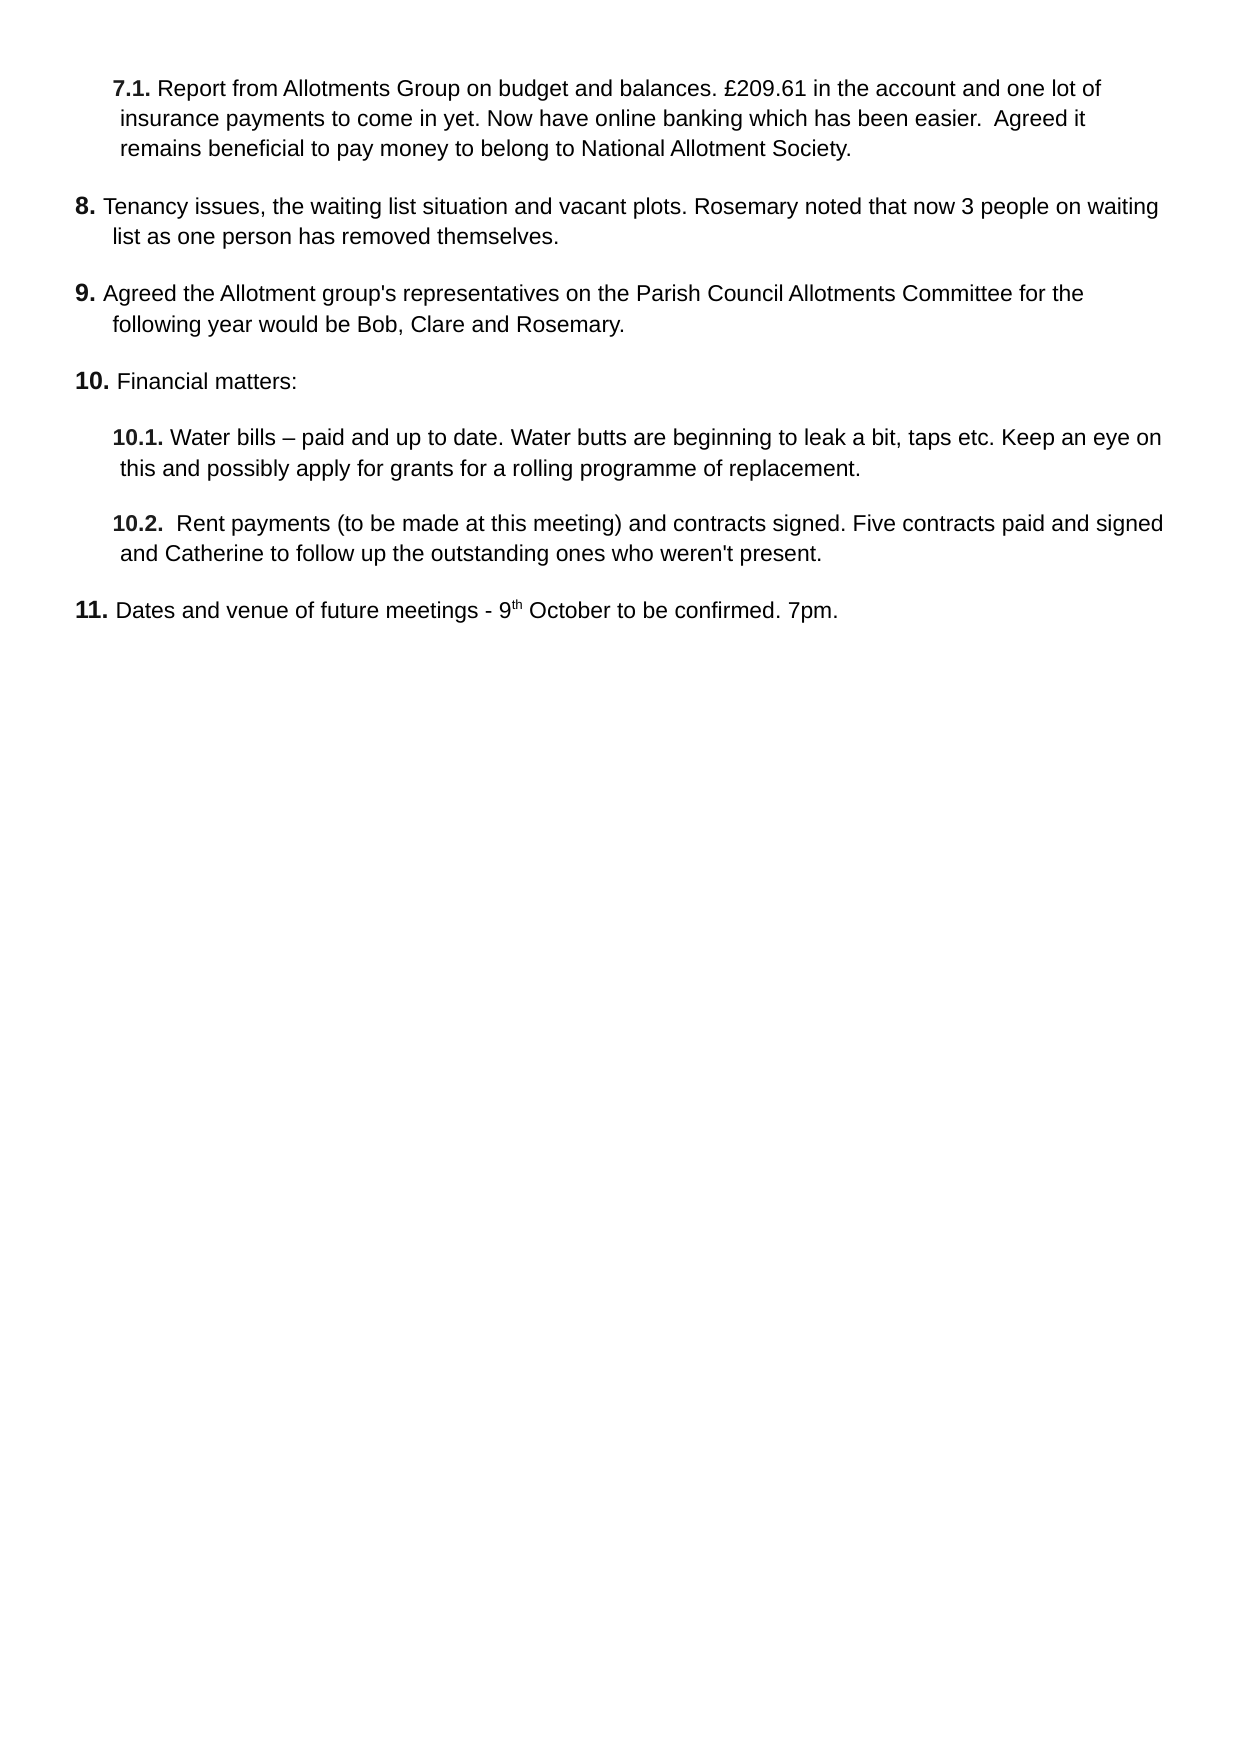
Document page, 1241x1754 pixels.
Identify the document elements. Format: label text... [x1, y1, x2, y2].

list Financial matters: [75, 366, 1165, 395]
list Rent payments (to be made at this meeting) and contracts signed. Five contracts paid and signed and Catherine to follow up the outstanding ones who weren't present. [112, 510, 1165, 566]
list Dates and venue of future meetings - 9th October to be confirmed. 7pm. [75, 595, 1165, 624]
list Tenancy issues, the waiting list situation and vacant plots. Rosemary noted that now 3 people on waiting list as one person has removed themselves. [75, 191, 1165, 249]
list Water bills – paid and up to date. Water butts are beginning to leak a bit, taps etc. Keep an eye on this and possibly apply for grants for a rolling programme of replacement. [112, 424, 1165, 481]
list Agreed the Allotment group's representatives on the Parish Council Allotments Committee for the following year would be Bob, Clare and Rosemary. [75, 278, 1165, 337]
list Report from Allotments Group on budget and balances. £209.61 in the account and one lot of insurance payments to come in yet. Now have online banking which has been easier. Agreed it remains beneficial to pay money to belong to National Allotment Society. [112, 75, 1165, 162]
